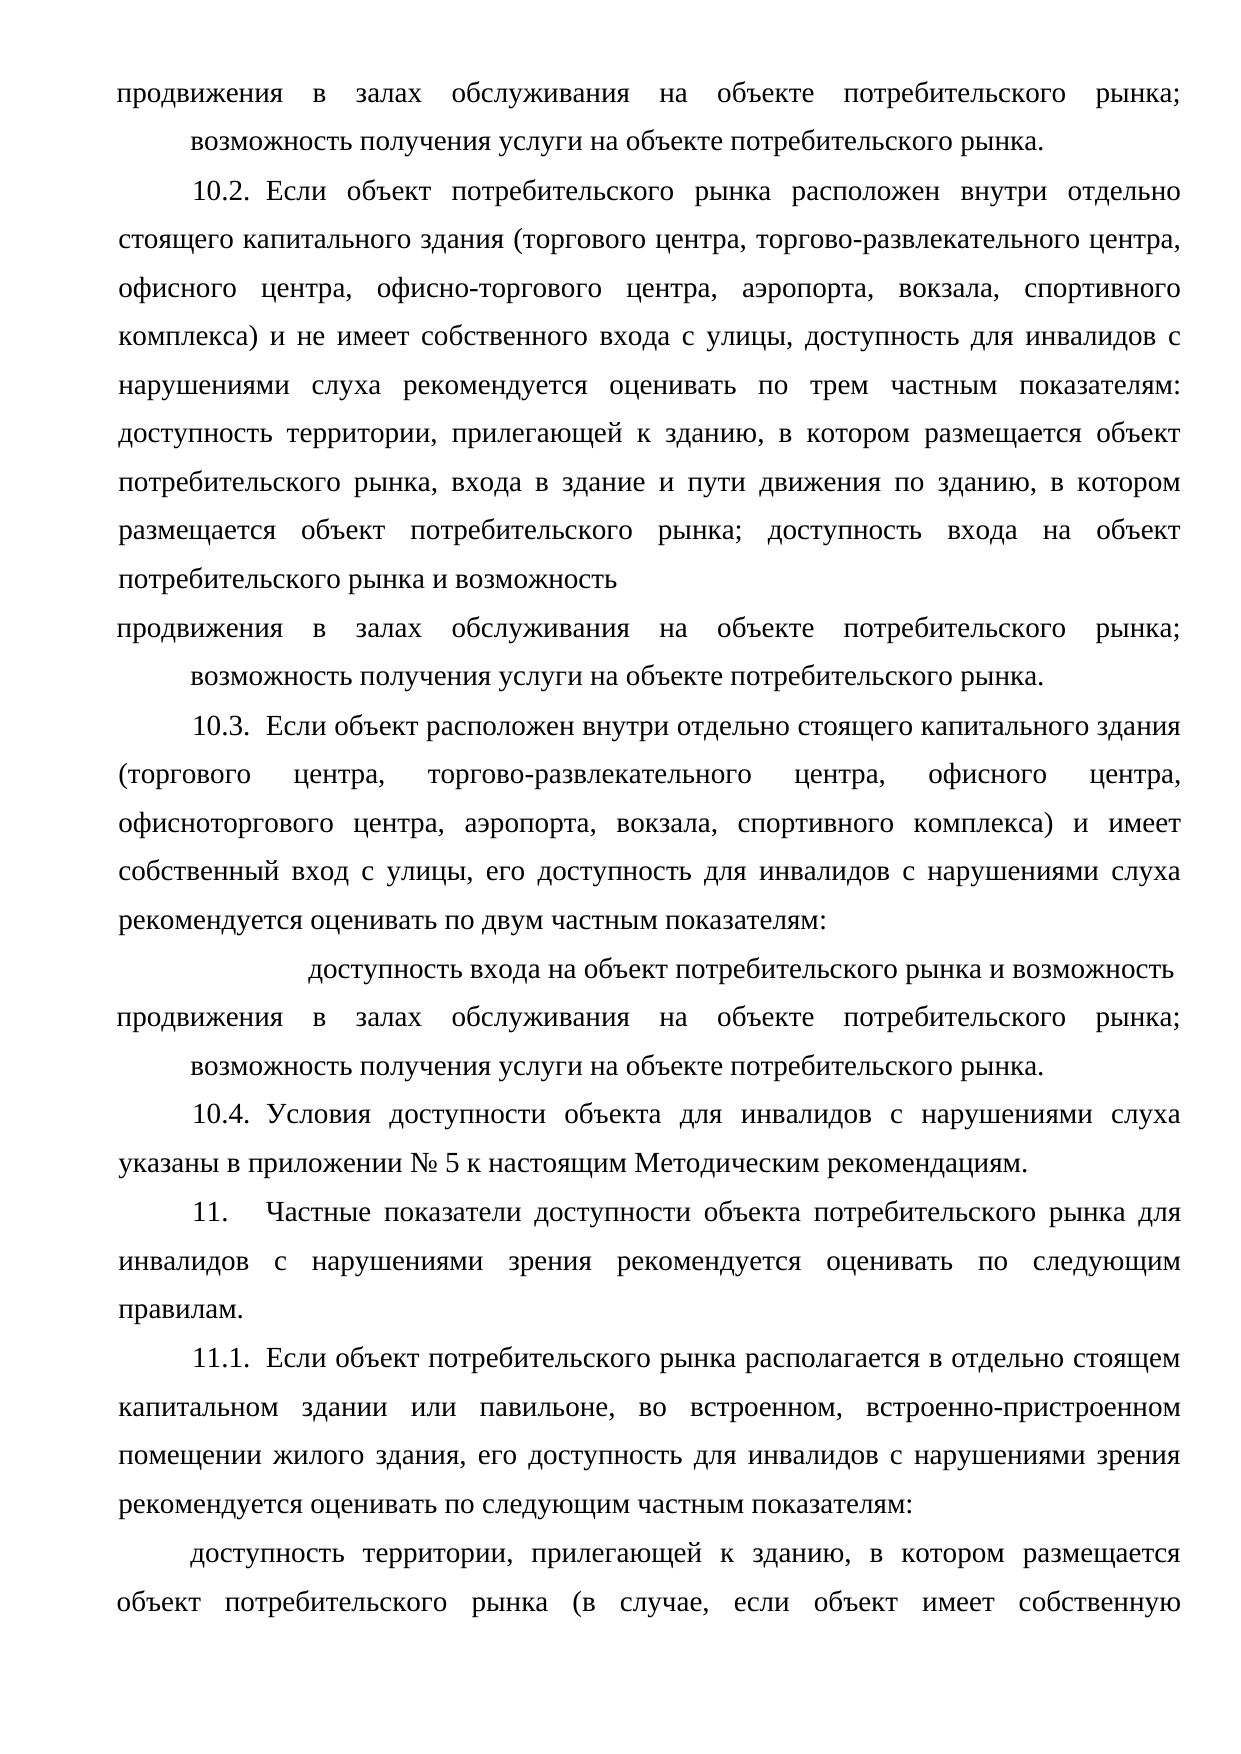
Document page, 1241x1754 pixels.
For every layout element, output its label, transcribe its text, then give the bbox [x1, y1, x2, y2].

list Если объект потребительского рынка расположен внутри отдельно стоящего капитального здания (торгового центра, торгово-развлекательного центра, офисного центра, офисно-торгового центра, аэропорта, вокзала, спортивного комплекса) и не имеет собственного входа с улицы, доступность для инвалидов с нарушениями слуха рекомендуется оценивать по трем частным показателям: доступность территории, прилегающей к зданию, в котором размещается объект потребительского рынка, входа в здание и пути движения по зданию, в котором размещается объект потребительского рынка; доступность входа на объект потребительского рынка и возможность [118, 173, 1182, 594]
list Если объект расположен внутри отдельно стоящего капитального здания (торгового центра, торгово-развлекательного центра, офисного центра, офисноторгового центра, аэропорта, вокзала, спортивного комплекса) и имеет собственный вход с улицы, его доступность для инвалидов с нарушениями слуха рекомендуется оценивать по двум частным показателям: [118, 708, 1182, 935]
text продвижения в залах обслуживания на объекте потребительского рынка; возможность получения услуги на объекте потребительского рынка. [116, 999, 1182, 1081]
list Условия доступности объекта для инвалидов с нарушениями слуха указаны в приложении № 5 к настоящим Методическим рекомендациям. [118, 1097, 1182, 1179]
text продвижения в залах обслуживания на объекте потребительского рынка; возможность получения услуги на объекте потребительского рынка. [116, 75, 1182, 157]
text доступность входа на объект потребительского рынка и возможность [118, 951, 1182, 984]
list Если объект потребительского рынка располагается в отдельно стоящем капитальном здании или павильоне, во встроенном, встроенно-пристроенном помещении жилого здания, его доступность для инвалидов с нарушениями зрения рекомендуется оценивать по следующим частным показателям: [118, 1340, 1182, 1519]
text доступность территории, прилегающей к зданию, в котором размещается объект потребительского рынка (в случае, если объект имеет собственную [116, 1535, 1182, 1617]
text продвижения в залах обслуживания на объекте потребительского рынка; возможность получения услуги на объекте потребительского рынка. [116, 610, 1182, 692]
list Частные показатели доступности объекта потребительского рынка для инвалидов с нарушениями зрения рекомендуется оценивать по следующим правилам. [118, 1194, 1182, 1325]
